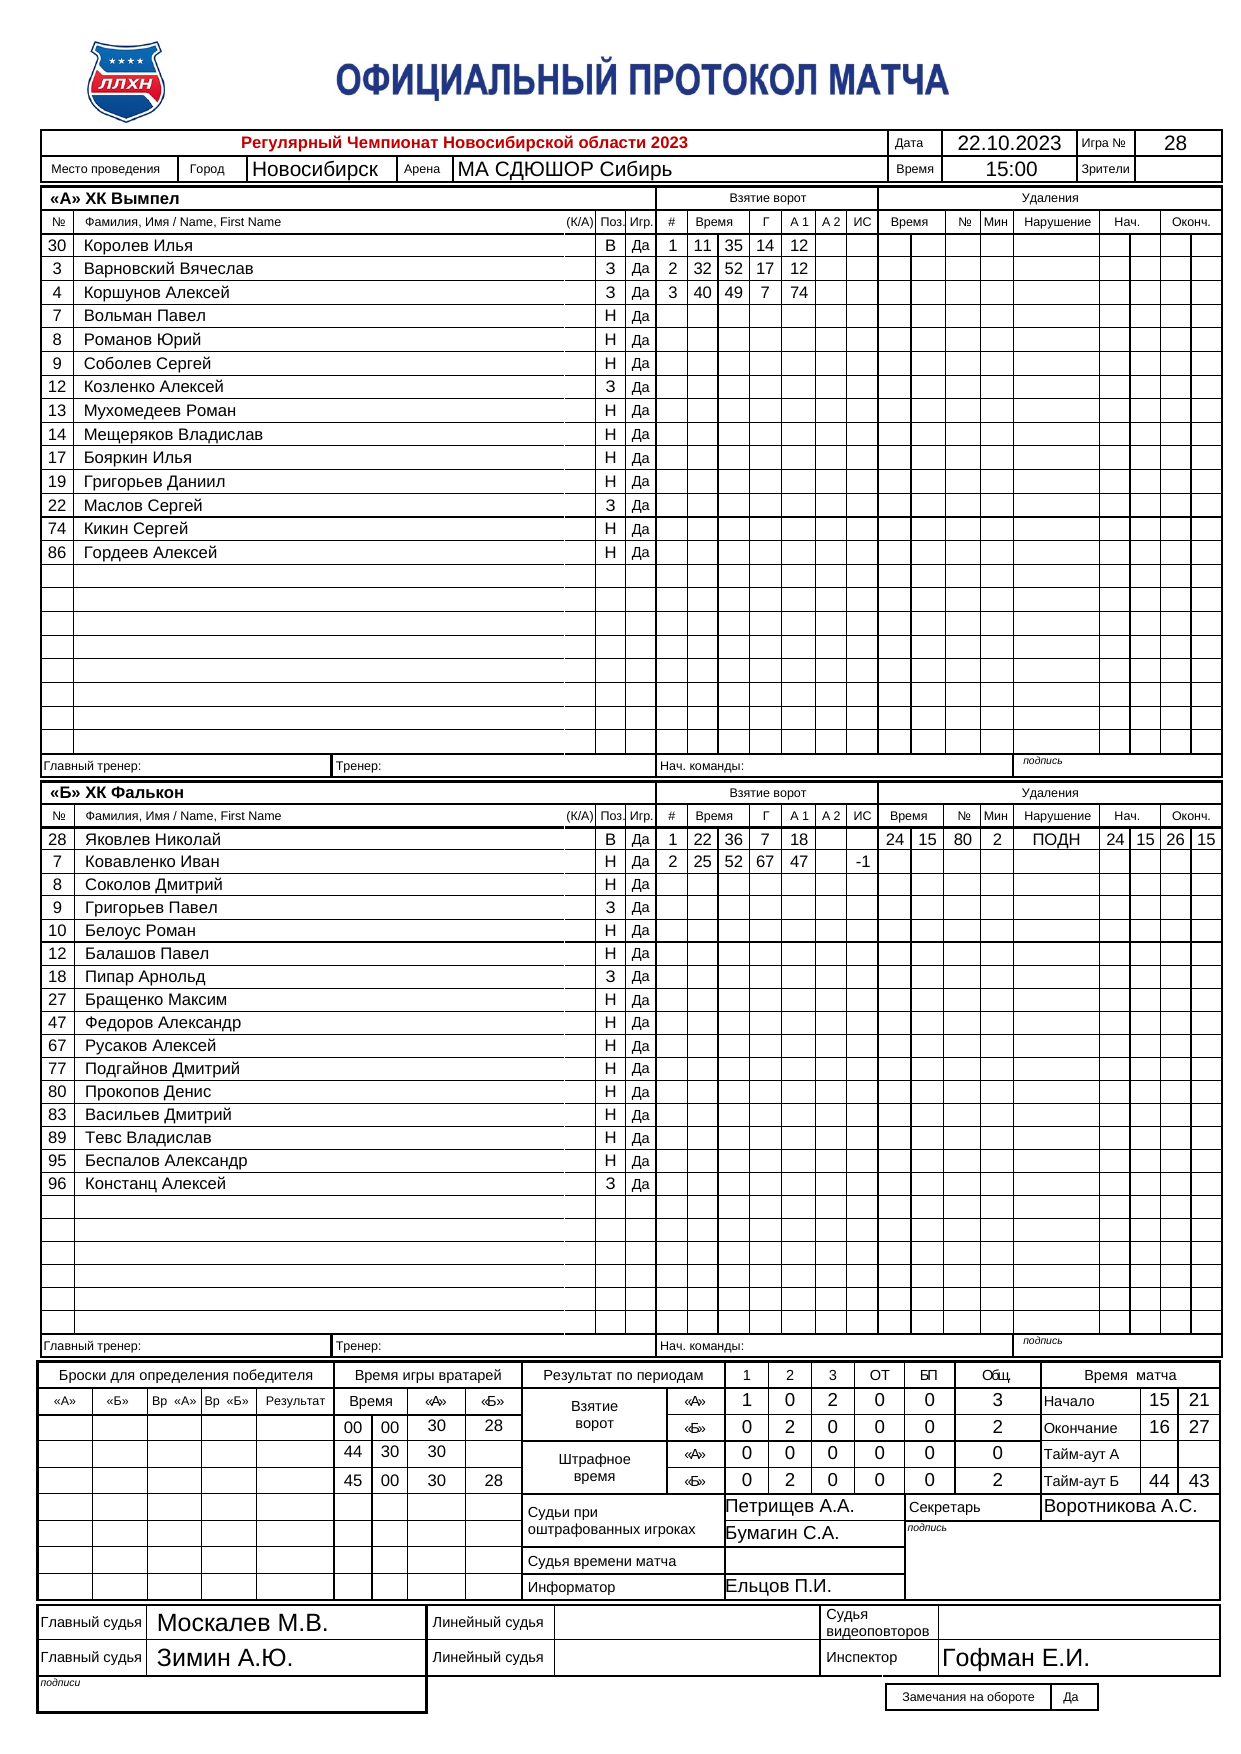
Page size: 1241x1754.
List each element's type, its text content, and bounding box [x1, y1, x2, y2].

table_cell [912, 896, 943, 918]
table_header Удаления [879, 188, 1221, 209]
table_cell [657, 541, 687, 564]
table_cell 7 [42, 305, 73, 327]
table_cell [946, 376, 980, 398]
table_cell [816, 235, 846, 256]
table_cell 0 [905, 1389, 954, 1413]
table_cell [946, 612, 980, 634]
table_cell [1141, 1441, 1177, 1467]
table_cell 36 [719, 829, 749, 849]
table_cell Да [626, 446, 655, 469]
table_cell [981, 1173, 1013, 1195]
table_header Игра № [1078, 131, 1134, 155]
table_cell 80 [42, 1081, 74, 1103]
table_cell [657, 376, 687, 398]
table_cell [688, 707, 717, 729]
table_cell [1131, 896, 1160, 918]
table_cell [1192, 1104, 1221, 1126]
table_cell [981, 328, 1013, 351]
table_cell [1014, 730, 1099, 753]
table_cell [879, 352, 910, 374]
table_cell 0 [812, 1415, 854, 1440]
table_cell [688, 1219, 717, 1241]
table_cell [782, 1035, 815, 1057]
table_cell [946, 328, 980, 351]
table_cell [782, 352, 815, 374]
table_cell [750, 376, 781, 398]
table_cell 83 [42, 1104, 74, 1126]
table_cell [816, 707, 846, 729]
table_cell Да [626, 235, 655, 256]
table_cell [688, 470, 717, 493]
table_cell [565, 1104, 595, 1126]
table_cell [912, 376, 945, 398]
table_cell Соболев Сергей [74, 352, 564, 374]
table_cell [944, 1311, 980, 1333]
table_cell [944, 850, 980, 872]
table_cell [750, 1035, 781, 1057]
table_cell [657, 659, 687, 682]
table_cell [1192, 588, 1221, 611]
table_cell [912, 874, 943, 895]
table_cell [912, 470, 945, 493]
table_cell [1100, 1219, 1129, 1241]
table_cell [750, 1081, 781, 1103]
table_cell [657, 1058, 687, 1079]
table_cell Главный судья [39, 1606, 146, 1639]
table_cell 12 [782, 235, 815, 256]
table_cell Тренер: [333, 755, 655, 776]
table_cell [719, 1104, 749, 1126]
table_cell «А» [668, 1442, 724, 1467]
table_header 1 [726, 1363, 768, 1387]
table_cell [912, 257, 945, 280]
table_cell [750, 1104, 781, 1126]
table_cell 10 [42, 920, 74, 941]
table_cell 0 [812, 1468, 854, 1493]
table_cell [688, 305, 717, 327]
table_cell 7 [42, 850, 74, 872]
table_cell [1014, 518, 1099, 540]
table_cell [1192, 1127, 1221, 1149]
table_cell [1131, 1104, 1160, 1126]
table_cell [847, 683, 877, 706]
table_cell [1161, 659, 1190, 682]
table_cell [847, 612, 877, 634]
table_cell [688, 659, 717, 682]
table_cell [782, 446, 815, 469]
table_cell [1131, 730, 1160, 753]
table_cell [816, 588, 846, 611]
table_cell Н [596, 352, 625, 374]
table_cell Н [596, 1035, 625, 1057]
table_cell [782, 494, 815, 516]
table_cell [657, 989, 687, 1011]
table_cell Мухомедеев Роман [74, 399, 564, 422]
table_cell [879, 518, 910, 540]
table_cell [719, 446, 749, 469]
table_cell [847, 1012, 877, 1033]
table_cell [782, 989, 815, 1011]
table_cell 30 [408, 1468, 465, 1493]
table_cell [148, 1494, 201, 1520]
table_cell [750, 1150, 781, 1172]
table_cell [847, 707, 877, 729]
table_cell № [946, 211, 980, 233]
table_cell [1161, 399, 1190, 422]
table_cell [1161, 1127, 1190, 1149]
table_cell [879, 257, 910, 280]
table_cell ИС [847, 805, 877, 826]
table_cell 0 [905, 1442, 954, 1467]
table_cell [719, 1311, 749, 1333]
table_cell [202, 1521, 256, 1546]
table_cell [981, 612, 1013, 634]
table_cell [782, 305, 815, 327]
table_cell [1014, 376, 1099, 398]
table_cell [816, 1196, 846, 1218]
table_cell [944, 943, 980, 964]
table_cell [1192, 541, 1221, 564]
table_cell Балашов Павел [75, 943, 564, 964]
table_cell [946, 494, 980, 516]
table_cell Москалев М.В. [147, 1606, 425, 1639]
table_cell [1131, 470, 1160, 493]
table_cell [944, 1104, 980, 1126]
table_cell [1131, 1012, 1160, 1033]
table_cell [847, 1219, 877, 1241]
table_cell [1161, 1104, 1190, 1126]
table_cell 52 [719, 257, 749, 280]
table_cell [1014, 896, 1099, 918]
table_cell [750, 896, 781, 918]
table_cell [1161, 636, 1190, 658]
table_cell [565, 1035, 595, 1057]
table_cell # [657, 211, 687, 233]
table_cell [657, 1242, 687, 1264]
table_cell [1014, 565, 1099, 587]
table_cell [657, 1127, 687, 1149]
table_cell [879, 305, 910, 327]
table_cell [879, 850, 910, 872]
table_cell [912, 1242, 943, 1264]
table_cell [373, 1521, 407, 1546]
table_cell [847, 1311, 877, 1333]
table_cell [816, 1288, 846, 1310]
table_cell Нач. [1100, 211, 1160, 233]
table_cell Да [626, 494, 655, 516]
table_cell 17 [750, 257, 781, 280]
table_cell Русаков Алексей [75, 1035, 564, 1057]
table_cell [688, 1242, 717, 1264]
table_cell [466, 1494, 521, 1520]
table_cell [782, 874, 815, 895]
table_cell [1192, 1035, 1221, 1057]
table_cell [847, 989, 877, 1011]
table_cell [946, 352, 980, 374]
table_cell [1100, 1058, 1129, 1079]
table_cell [1100, 1265, 1129, 1287]
table_cell [408, 1494, 465, 1520]
table_cell Г [750, 805, 781, 826]
table_cell [750, 541, 781, 564]
table_cell [782, 1173, 815, 1195]
table_cell [1014, 588, 1099, 611]
table_cell 2 [769, 1415, 811, 1440]
table_cell [981, 494, 1013, 516]
table_cell [719, 518, 749, 540]
table_cell [93, 1574, 147, 1599]
table_cell [1161, 494, 1190, 516]
table_cell [1131, 1288, 1160, 1310]
table_cell [1161, 943, 1190, 964]
table_cell [148, 1547, 201, 1573]
table_cell [847, 541, 877, 564]
table_cell Да [626, 328, 655, 351]
table_cell [782, 1150, 815, 1172]
table_cell [1014, 257, 1099, 280]
table_cell [816, 257, 846, 280]
table_cell [565, 896, 595, 918]
table_cell [981, 541, 1013, 564]
table_cell [428, 1677, 882, 1711]
table_cell [719, 612, 749, 634]
table_cell [1131, 989, 1160, 1011]
table_cell [981, 518, 1013, 540]
table_cell [1100, 235, 1129, 256]
table_cell [1161, 1242, 1190, 1264]
table_cell [719, 1219, 749, 1241]
table_cell [1014, 281, 1099, 303]
table_cell [657, 1081, 687, 1103]
table_cell Н [596, 1104, 625, 1126]
table_cell [1131, 1035, 1160, 1057]
table_cell [1161, 305, 1190, 327]
table_cell [1100, 1288, 1129, 1310]
table_cell [981, 1035, 1013, 1057]
table_cell Да [626, 257, 655, 280]
table_cell 45 [335, 1468, 371, 1493]
table_cell [981, 1265, 1013, 1287]
table_cell [879, 328, 910, 351]
table_cell [879, 683, 910, 706]
table_cell Да [626, 541, 655, 564]
table_cell [1100, 588, 1129, 611]
table_cell [912, 588, 945, 611]
table_cell [42, 1265, 74, 1287]
table_cell Начало [1042, 1389, 1140, 1413]
table_cell 17 [42, 446, 73, 469]
table_cell [816, 541, 846, 564]
table_cell [1131, 446, 1160, 469]
table_cell [1014, 1035, 1099, 1057]
table_header Замечания на обороте [887, 1685, 1050, 1709]
table_cell Да [626, 281, 655, 303]
table_cell 0 [726, 1442, 768, 1467]
table_header 3 [812, 1363, 854, 1387]
table_cell [847, 966, 877, 987]
table_cell Григорьев Павел [75, 896, 564, 918]
table_cell З [596, 376, 625, 398]
table_cell Н [596, 305, 625, 327]
table_cell Бращенко Максим [75, 989, 564, 1011]
table_cell [657, 1035, 687, 1057]
table_cell [688, 896, 717, 918]
table_cell [657, 328, 687, 351]
table_cell [847, 896, 877, 918]
table_cell [912, 305, 945, 327]
table_cell [1100, 305, 1129, 327]
table_cell [981, 896, 1013, 918]
table_cell [944, 1196, 980, 1218]
table_cell 3 [657, 281, 687, 303]
table_cell [750, 423, 781, 445]
table_cell [1100, 328, 1129, 351]
table_cell [688, 1127, 717, 1149]
table_cell 2 [956, 1415, 1040, 1440]
table_cell 32 [688, 257, 717, 280]
table_cell [1131, 943, 1160, 964]
table_cell [466, 1441, 521, 1467]
table_cell «А» [668, 1389, 724, 1413]
table_cell [816, 874, 846, 895]
table_cell [782, 1288, 815, 1310]
table_cell [847, 659, 877, 682]
table_cell 77 [42, 1058, 74, 1079]
table_cell [782, 920, 815, 941]
table_cell [74, 588, 564, 611]
table_cell [1192, 1012, 1221, 1033]
table_cell [719, 1012, 749, 1033]
table_cell [750, 1127, 781, 1149]
table_cell [912, 1265, 943, 1287]
table_cell [565, 328, 595, 351]
table_cell [981, 943, 1013, 964]
table_cell 0 [855, 1442, 904, 1467]
table_cell [688, 376, 717, 398]
table_cell Да [626, 1035, 655, 1057]
table_cell [688, 1081, 717, 1103]
table_cell [1100, 257, 1129, 280]
table_cell [688, 352, 717, 374]
table_cell [1100, 494, 1129, 516]
table_cell [565, 470, 595, 493]
table_cell [565, 1127, 595, 1149]
table_cell Мин [981, 211, 1013, 233]
table_cell [1131, 588, 1160, 611]
table_cell 7 [750, 281, 781, 303]
table_cell [944, 966, 980, 987]
table_cell [719, 636, 749, 658]
table_cell [879, 399, 910, 422]
table_cell [688, 518, 717, 540]
table_cell [750, 446, 781, 469]
table_cell Прокопов Денис [75, 1081, 564, 1103]
table_cell [1131, 352, 1160, 374]
table_cell [1131, 565, 1160, 587]
table_cell [1014, 1288, 1099, 1310]
table_cell 18 [782, 829, 815, 849]
table_cell [565, 874, 595, 895]
table_cell 15 [1192, 829, 1221, 849]
table_cell [719, 989, 749, 1011]
table_cell № [42, 211, 73, 233]
table_cell [1014, 850, 1099, 872]
table_cell [912, 1311, 943, 1333]
table_cell Коршунов Алексей [74, 281, 564, 303]
table_cell [981, 399, 1013, 422]
table_cell [1014, 305, 1099, 327]
table_cell [39, 1441, 92, 1467]
table_cell [1131, 518, 1160, 540]
table_cell ИС [847, 211, 877, 233]
table_header Время матча [1042, 1363, 1219, 1387]
table_cell [657, 874, 687, 895]
table_cell [816, 1035, 846, 1057]
table_cell [719, 920, 749, 941]
table_cell [93, 1521, 147, 1546]
table_cell [912, 1058, 943, 1079]
table_cell [42, 659, 73, 682]
table_cell Да [626, 874, 655, 895]
table_cell 28 [466, 1416, 521, 1440]
table_cell [726, 1548, 904, 1573]
table_cell [782, 1104, 815, 1126]
table_cell [373, 1494, 407, 1520]
table_cell [1100, 943, 1129, 964]
table_cell [847, 943, 877, 964]
table_cell [1014, 352, 1099, 374]
table_cell [719, 376, 749, 398]
table_cell [782, 1058, 815, 1079]
table_cell [981, 636, 1013, 658]
table_cell [1100, 399, 1129, 422]
table_cell [1014, 683, 1099, 706]
table_cell 74 [782, 281, 815, 303]
table_cell [657, 920, 687, 941]
table_cell [847, 423, 877, 445]
table_cell [335, 1521, 371, 1546]
table_cell [946, 257, 980, 280]
table_cell 18 [42, 966, 74, 987]
table_cell 30 [373, 1441, 407, 1467]
table_cell подпись [1014, 755, 1221, 776]
table_cell Беспалов Александр [75, 1150, 564, 1172]
table_cell В [596, 235, 625, 256]
table_cell [657, 470, 687, 493]
table_cell З [596, 257, 625, 280]
table_cell [1192, 707, 1221, 729]
table_cell [1161, 966, 1190, 987]
table_cell З [596, 966, 625, 987]
table_cell [879, 989, 910, 1011]
table_cell [719, 1058, 749, 1079]
table_cell Результат [257, 1389, 333, 1413]
table_header Броски для определения победителя [39, 1363, 333, 1387]
table_cell [1161, 565, 1190, 587]
table_cell Подгайнов Дмитрий [75, 1058, 564, 1079]
table_cell [782, 1219, 815, 1241]
table_cell [1131, 281, 1160, 303]
table_cell [939, 1606, 1219, 1639]
table_cell [257, 1416, 333, 1440]
table_cell [782, 1242, 815, 1264]
table_cell [782, 1127, 815, 1149]
table_cell [981, 730, 1013, 753]
table_cell [42, 1242, 74, 1264]
table_cell 2 [956, 1468, 1040, 1493]
table_cell [719, 1196, 749, 1218]
table_cell [565, 707, 595, 729]
table_cell [688, 966, 717, 987]
table_cell [1131, 494, 1160, 516]
table_cell [42, 1311, 74, 1333]
table_cell [981, 1058, 1013, 1079]
table_cell [148, 1521, 201, 1546]
table_cell Н [596, 1150, 625, 1172]
table_cell [912, 494, 945, 516]
table_cell [847, 1081, 877, 1103]
table_cell [657, 494, 687, 516]
table_cell [879, 659, 910, 682]
table_cell [816, 1081, 846, 1103]
table_cell [879, 730, 910, 753]
table_cell З [596, 896, 625, 918]
table_cell [981, 1288, 1013, 1310]
table_cell Пипар Арнольд [75, 966, 564, 987]
table_cell [1192, 920, 1221, 941]
table_cell [1100, 730, 1129, 753]
table_cell [39, 1494, 92, 1520]
table_cell [565, 850, 595, 872]
table_cell [596, 1288, 625, 1310]
table_cell [626, 730, 655, 753]
table_cell 86 [42, 541, 73, 564]
table_cell [555, 1640, 819, 1675]
table_cell [847, 1104, 877, 1126]
table_header Да [1052, 1685, 1097, 1709]
table_cell [816, 850, 846, 872]
table_cell [981, 235, 1013, 256]
table_cell [750, 659, 781, 682]
table_cell [565, 518, 595, 540]
table_cell [782, 518, 815, 540]
table_cell [42, 636, 73, 658]
table_cell [1161, 1058, 1190, 1079]
table_cell [912, 612, 945, 634]
table_cell подписи [39, 1677, 425, 1711]
table_cell [626, 1311, 655, 1333]
table_cell 67 [42, 1035, 74, 1057]
table_cell [719, 1127, 749, 1149]
table_cell [688, 423, 717, 445]
table_cell 25 [688, 850, 717, 872]
table_cell [1161, 612, 1190, 634]
table_cell [981, 565, 1013, 587]
table_cell [1161, 850, 1190, 872]
table_cell [657, 446, 687, 469]
table_cell [981, 352, 1013, 374]
table_cell [408, 1547, 465, 1573]
table_cell подпись [906, 1522, 1219, 1599]
table_cell Да [626, 850, 655, 872]
table_cell [657, 612, 687, 634]
table_cell [39, 1416, 92, 1440]
table_cell Кикин Сергей [74, 518, 564, 540]
table_cell [944, 1219, 980, 1241]
table_cell [750, 612, 781, 634]
table_cell (К/А) [565, 805, 595, 826]
table_cell [944, 1058, 980, 1079]
table_cell [408, 1574, 465, 1599]
table_cell Н [596, 518, 625, 540]
table_cell [1131, 235, 1160, 256]
table_cell [816, 1150, 846, 1172]
table_cell [688, 1035, 717, 1057]
table_cell [912, 328, 945, 351]
table_cell [373, 1547, 407, 1573]
table_cell [912, 943, 943, 964]
table_cell [1100, 281, 1129, 303]
table_cell [782, 636, 815, 658]
table_cell [75, 1219, 564, 1241]
table_cell 30 [42, 235, 73, 256]
table_cell [750, 1311, 781, 1333]
table_cell [657, 943, 687, 964]
table_cell [847, 352, 877, 374]
table_cell [719, 659, 749, 682]
table_cell [565, 1196, 595, 1218]
table_cell [1161, 707, 1190, 729]
table_cell Нарушение [1014, 211, 1099, 233]
table_cell 4 [42, 281, 73, 303]
table_cell 67 [750, 850, 781, 872]
table_cell [1161, 281, 1190, 303]
table_cell [148, 1574, 201, 1599]
table_cell [74, 636, 564, 658]
table_cell [1161, 1150, 1190, 1172]
table_cell [1161, 1196, 1190, 1218]
table_cell [565, 1150, 595, 1172]
table_cell [1014, 1012, 1099, 1033]
table_cell [879, 376, 910, 398]
table_cell [946, 541, 980, 564]
table_cell [657, 730, 687, 753]
table_cell [1100, 1081, 1129, 1103]
table_cell Бояркин Илья [74, 446, 564, 469]
table_cell [944, 1265, 980, 1287]
table_cell [750, 707, 781, 729]
table_cell [782, 966, 815, 987]
table_cell [816, 683, 846, 706]
table_cell [981, 470, 1013, 493]
table_cell [565, 565, 595, 587]
table_cell [257, 1574, 333, 1599]
table_cell 26 [1161, 829, 1190, 849]
table_cell [750, 1242, 781, 1264]
table_cell [1014, 943, 1099, 964]
table_cell [657, 565, 687, 587]
table_cell [688, 541, 717, 564]
table_cell [782, 683, 815, 706]
table_cell [782, 541, 815, 564]
table_cell [1192, 989, 1221, 1011]
table_cell (К/А) [565, 211, 595, 233]
table_cell 24 [1100, 829, 1129, 849]
table_cell [688, 399, 717, 422]
table_cell [719, 588, 749, 611]
table_cell 1 [657, 235, 687, 256]
table_cell [1192, 235, 1221, 256]
table_cell 28 [42, 829, 74, 849]
table_cell [719, 541, 749, 564]
table_cell 1 [657, 829, 687, 849]
table_cell [565, 352, 595, 374]
table_cell Н [596, 1058, 625, 1079]
table_cell [1161, 1219, 1190, 1241]
table_cell [565, 399, 595, 422]
table_cell «А» [39, 1389, 92, 1413]
table_cell [981, 281, 1013, 303]
table_cell [1192, 683, 1221, 706]
table_cell Белоус Роман [75, 920, 564, 941]
table_cell [847, 730, 877, 753]
table_cell [657, 518, 687, 540]
table_cell [1014, 636, 1099, 658]
table_cell Петрищев А.А. [726, 1495, 904, 1520]
table_cell [847, 829, 877, 849]
table_cell [1100, 376, 1129, 398]
table_cell [816, 281, 846, 303]
table_cell 24 [879, 829, 910, 849]
table_cell [981, 1242, 1013, 1264]
table_cell [1131, 257, 1160, 280]
table_cell [1100, 850, 1129, 872]
table_cell [565, 1012, 595, 1033]
table_cell [1192, 328, 1221, 351]
table_cell [39, 1547, 92, 1573]
table_cell [944, 874, 980, 895]
table_cell [719, 1150, 749, 1172]
table_cell Тайм-аут А [1042, 1441, 1140, 1467]
table_cell В [596, 829, 625, 849]
table_cell [74, 683, 564, 706]
table_cell [1161, 1288, 1190, 1310]
table_cell [565, 636, 595, 658]
table_cell [1014, 989, 1099, 1011]
table_cell [1192, 376, 1221, 398]
table_cell Игр. [626, 805, 655, 826]
table_cell Да [626, 943, 655, 964]
table_cell [1192, 1265, 1221, 1287]
table_cell [816, 943, 846, 964]
table_cell [1100, 1173, 1129, 1195]
table_cell [946, 730, 980, 753]
table_cell 49 [719, 281, 749, 303]
table_cell [1014, 1081, 1099, 1103]
table_cell [782, 376, 815, 398]
table_cell [1192, 281, 1221, 303]
table_cell 0 [769, 1442, 811, 1467]
table_cell [946, 659, 980, 682]
table_cell [626, 659, 655, 682]
table_cell [1131, 636, 1160, 658]
table_cell 9 [42, 896, 74, 918]
table_cell [912, 1127, 943, 1149]
table_cell [946, 588, 980, 611]
table_cell [1192, 966, 1221, 987]
table_cell 0 [726, 1415, 768, 1440]
table_cell [879, 565, 910, 587]
table_cell Время [889, 157, 941, 181]
table_cell [257, 1441, 333, 1467]
table_cell [750, 1173, 781, 1195]
table_cell [782, 943, 815, 964]
table_cell [782, 470, 815, 493]
table_cell [1161, 730, 1190, 753]
table_cell [1192, 1288, 1221, 1310]
table_cell [944, 896, 980, 918]
table_cell 30 [408, 1416, 465, 1440]
table_cell [981, 683, 1013, 706]
table_cell [750, 874, 781, 895]
table_cell [1131, 659, 1160, 682]
table_cell [408, 1521, 465, 1546]
table_cell [946, 399, 980, 422]
table_cell [596, 1196, 625, 1218]
table_cell [879, 494, 910, 516]
table_header ОТ [855, 1363, 904, 1387]
table_cell Да [626, 920, 655, 941]
table_cell [912, 850, 943, 872]
table_cell [1100, 1311, 1129, 1333]
table_cell [719, 423, 749, 445]
table_cell [1192, 1219, 1221, 1241]
table_cell [596, 1311, 625, 1333]
table_cell 2 [812, 1389, 854, 1413]
table_cell 0 [956, 1442, 1040, 1467]
table_cell [335, 1494, 371, 1520]
table_cell Григорьев Даниил [74, 470, 564, 493]
table_cell [565, 423, 595, 445]
table_cell [42, 565, 73, 587]
table_cell [912, 730, 945, 753]
table_cell [1131, 683, 1160, 706]
table_cell [93, 1547, 147, 1573]
table_cell [1161, 1311, 1190, 1333]
table_cell Судья видеоповторов [821, 1606, 938, 1639]
table_cell [1100, 989, 1129, 1011]
table_cell Да [626, 1012, 655, 1033]
table_cell Ковавленко Иван [75, 850, 564, 872]
table_cell Зрители [1078, 157, 1134, 181]
table_cell [1014, 470, 1099, 493]
table_cell [847, 305, 877, 327]
table_cell [335, 1547, 371, 1573]
table_cell Линейный судья [428, 1640, 554, 1675]
table_cell [1161, 257, 1190, 280]
table_cell [148, 1441, 201, 1467]
table_cell Главный судья [39, 1640, 146, 1675]
table_cell [1161, 446, 1190, 469]
table_cell [93, 1494, 147, 1520]
table_cell [1014, 1311, 1099, 1333]
table_cell [879, 1242, 910, 1264]
table_cell [596, 1242, 625, 1264]
table_cell [782, 565, 815, 587]
table_cell [74, 707, 564, 729]
table_cell [565, 376, 595, 398]
table_cell [257, 1547, 333, 1573]
table_cell [1131, 305, 1160, 327]
table_cell [750, 683, 781, 706]
table_cell [912, 1012, 943, 1033]
table_cell [1100, 683, 1129, 706]
table_cell [782, 328, 815, 351]
table_cell Н [596, 850, 625, 872]
table_cell [466, 1521, 521, 1546]
table_cell [1161, 423, 1190, 445]
table_cell 74 [42, 518, 73, 540]
table_cell Гордеев Алексей [74, 541, 564, 564]
table_cell [596, 565, 625, 587]
table_cell [912, 636, 945, 658]
table_cell [657, 305, 687, 327]
table_cell [1131, 1265, 1160, 1287]
table_cell [946, 423, 980, 445]
table_cell [944, 1012, 980, 1033]
table_cell [93, 1416, 147, 1440]
table_cell [1100, 1104, 1129, 1126]
table_cell Фамилия, Имя / Name, First Name [75, 805, 565, 826]
table_cell [750, 1058, 781, 1079]
table_cell [688, 446, 717, 469]
table_cell [257, 1521, 333, 1546]
table_cell [657, 1265, 687, 1287]
table_cell [782, 1081, 815, 1103]
table_cell 15 [1141, 1389, 1177, 1413]
table_cell [782, 423, 815, 445]
table_cell [335, 1574, 371, 1599]
table_cell [1161, 896, 1190, 918]
table_cell [816, 423, 846, 445]
table_cell [750, 352, 781, 374]
table_cell 44 [1141, 1468, 1177, 1493]
table_cell 22 [42, 494, 73, 516]
table_cell [42, 588, 73, 611]
table_cell [1192, 470, 1221, 493]
table_cell Н [596, 1127, 625, 1149]
table_cell 47 [42, 1012, 74, 1033]
table_cell [1014, 1173, 1099, 1195]
table_cell [981, 1311, 1013, 1333]
table_cell А 2 [816, 211, 846, 233]
table_cell [1131, 376, 1160, 398]
table_cell Главный тренер: [42, 755, 330, 776]
table_cell [816, 1265, 846, 1287]
table_cell [688, 494, 717, 516]
table_cell [626, 588, 655, 611]
table_cell Штрафное время [523, 1442, 666, 1493]
table_cell [1014, 1219, 1099, 1241]
table_cell [879, 470, 910, 493]
table_cell Судья времени матча [523, 1548, 724, 1573]
table_cell [981, 966, 1013, 987]
table_cell 8 [42, 328, 73, 351]
table_cell [782, 1012, 815, 1033]
table_cell [565, 730, 595, 753]
table_cell [1161, 1012, 1190, 1033]
table_cell [1014, 1104, 1099, 1126]
table_cell [981, 1104, 1013, 1126]
table_cell [1161, 352, 1190, 374]
table_cell [944, 1035, 980, 1057]
table_cell Да [626, 305, 655, 327]
table_cell 12 [782, 257, 815, 280]
table_cell [719, 707, 749, 729]
table_cell [626, 1265, 655, 1287]
table_cell [847, 1035, 877, 1057]
table_cell [1161, 328, 1190, 351]
table_cell [688, 920, 717, 941]
table_cell Н [596, 920, 625, 941]
table_cell № [42, 805, 74, 826]
table_cell [1100, 565, 1129, 587]
table_cell [74, 612, 564, 634]
table_cell [626, 707, 655, 729]
table_cell [1131, 707, 1160, 729]
table_cell Взятие ворот [523, 1389, 666, 1440]
table_cell [565, 446, 595, 469]
table_cell 13 [42, 399, 73, 422]
table_cell [847, 1265, 877, 1287]
table_cell [1100, 1035, 1129, 1057]
table_cell # [657, 805, 687, 826]
table_cell [981, 305, 1013, 327]
table_cell [688, 943, 717, 964]
table_cell [879, 281, 910, 303]
table_cell [1014, 541, 1099, 564]
table_cell [912, 399, 945, 422]
table_cell Федоров Александр [75, 1012, 564, 1033]
table_cell [1100, 636, 1129, 658]
table_cell 28 [466, 1468, 521, 1493]
table_cell [93, 1468, 147, 1493]
table_cell 0 [726, 1468, 768, 1493]
table_cell [847, 257, 877, 280]
table_cell [782, 707, 815, 729]
table_cell [912, 565, 945, 587]
table_header Результат по периодам [523, 1363, 724, 1387]
table_cell [879, 588, 910, 611]
table_cell [816, 518, 846, 540]
table_header Дата [889, 131, 941, 155]
table_cell [719, 1173, 749, 1195]
table_cell [816, 636, 846, 658]
table_cell [74, 659, 564, 682]
table_cell [688, 989, 717, 1011]
table_cell [816, 1242, 846, 1264]
table_header 28 [1136, 131, 1221, 155]
table_cell [1131, 1127, 1160, 1149]
table_cell [75, 1265, 564, 1287]
table_cell [373, 1574, 407, 1599]
table_cell [1192, 518, 1221, 540]
table_cell [847, 235, 877, 256]
table_cell [1192, 423, 1221, 445]
table_cell [1131, 399, 1160, 422]
table_header Взятие ворот [657, 783, 877, 803]
table_cell [981, 707, 1013, 729]
table_cell [688, 1173, 717, 1195]
table_cell [1100, 1127, 1129, 1149]
table_cell [1192, 612, 1221, 634]
table_cell [1192, 305, 1221, 327]
table_cell Констанц Алексей [75, 1173, 564, 1195]
table_cell [981, 1219, 1013, 1241]
table_cell [879, 966, 910, 987]
table_cell [1100, 446, 1129, 469]
table_cell 19 [42, 470, 73, 493]
table_cell 44 [335, 1441, 371, 1467]
table_cell [1192, 1173, 1221, 1195]
table_cell [202, 1468, 256, 1493]
table_cell Нарушение [1014, 805, 1099, 826]
table_cell [688, 1058, 717, 1079]
table_cell [912, 1196, 943, 1218]
table_cell [1100, 1012, 1129, 1033]
table_cell Вольман Павел [74, 305, 564, 327]
table_cell [719, 470, 749, 493]
table_cell 00 [373, 1468, 407, 1493]
table_cell [565, 989, 595, 1011]
table_cell Нач. команды: [657, 1335, 1012, 1356]
table_cell Г [750, 211, 781, 233]
table_cell [782, 1265, 815, 1287]
table_cell [42, 683, 73, 706]
table_cell [565, 1242, 595, 1264]
table_cell [879, 1196, 910, 1218]
table_cell [1161, 1265, 1190, 1287]
table_cell Н [596, 399, 625, 422]
table_cell [944, 1242, 980, 1264]
table_cell [879, 1265, 910, 1287]
table_cell [1192, 636, 1221, 658]
table_cell Гофман Е.И. [939, 1640, 1219, 1675]
table_cell [750, 399, 781, 422]
table_cell [816, 399, 846, 422]
table_cell [981, 920, 1013, 941]
table_cell [688, 328, 717, 351]
table_cell 2 [769, 1468, 811, 1493]
table_cell «Б» [93, 1389, 147, 1413]
table_cell [879, 1012, 910, 1033]
table_cell [1131, 966, 1160, 987]
table_cell [596, 636, 625, 658]
table_cell [879, 446, 910, 469]
table_cell Да [626, 352, 655, 374]
table_cell [981, 1150, 1013, 1172]
table_cell Романов Юрий [74, 328, 564, 351]
table_cell [719, 1288, 749, 1310]
table_cell [1192, 1242, 1221, 1264]
table_cell [912, 1104, 943, 1126]
table_cell [719, 1265, 749, 1287]
table_cell [1161, 541, 1190, 564]
table_cell [719, 896, 749, 918]
table_cell [1179, 1441, 1219, 1467]
table_cell [879, 1058, 910, 1079]
table_cell 11 [688, 235, 717, 256]
table_cell [847, 1196, 877, 1218]
table_cell [1100, 1242, 1129, 1264]
table_cell [657, 423, 687, 445]
table_cell [946, 683, 980, 706]
table_cell [879, 1081, 910, 1103]
table_cell [847, 376, 877, 398]
table_cell Н [596, 446, 625, 469]
table_cell [981, 1081, 1013, 1103]
table_cell [1131, 612, 1160, 634]
table_cell [879, 636, 910, 658]
table_cell З [596, 1173, 625, 1195]
table_cell Время [688, 805, 749, 826]
table_cell [1100, 470, 1129, 493]
table_cell Тренер: [333, 1335, 655, 1356]
table_header Время игры вратарей [335, 1363, 521, 1387]
table_cell [944, 1173, 980, 1195]
table_cell [981, 446, 1013, 469]
table_cell [202, 1494, 256, 1520]
table_cell [1100, 1196, 1129, 1218]
table_cell [816, 612, 846, 634]
table_cell [688, 730, 717, 753]
table_cell Яковлев Николай [75, 829, 564, 849]
table_cell [75, 1242, 564, 1264]
table_cell Судьи при оштрафованных игроках [523, 1495, 724, 1546]
table_cell [879, 1035, 910, 1057]
table_cell [565, 920, 595, 941]
table_cell 16 [1141, 1415, 1177, 1440]
table_cell [750, 1196, 781, 1218]
table_cell Вр «Б» [202, 1389, 256, 1413]
table_cell [719, 494, 749, 516]
table_cell [1100, 707, 1129, 729]
table_cell А 1 [782, 805, 815, 826]
table_cell [750, 518, 781, 540]
table_cell [912, 1173, 943, 1195]
table_cell [657, 1104, 687, 1126]
table_cell Н [596, 989, 625, 1011]
table_cell 2 [657, 850, 687, 872]
table_cell [93, 1441, 147, 1467]
table_cell [39, 1574, 92, 1599]
table_cell Да [626, 518, 655, 540]
table_cell [1131, 850, 1160, 872]
table_cell [42, 612, 73, 634]
table_cell [879, 541, 910, 564]
table_cell [1131, 920, 1160, 941]
table_cell 8 [42, 874, 74, 895]
table_cell Поз. [596, 805, 625, 826]
table_cell [565, 683, 595, 706]
table_cell 52 [719, 850, 749, 872]
table_cell Да [626, 423, 655, 445]
table_cell [688, 683, 717, 706]
table_cell 00 [335, 1416, 371, 1440]
table_cell [912, 1150, 943, 1172]
table_cell [688, 588, 717, 611]
table_cell Да [626, 1173, 655, 1195]
table_cell [42, 1288, 74, 1310]
table_cell Варновский Вячеслав [74, 257, 564, 280]
table_cell [148, 1468, 201, 1493]
table_cell [847, 1127, 877, 1149]
table_cell [816, 1127, 846, 1149]
table_cell [981, 588, 1013, 611]
table_cell [883, 1677, 1220, 1681]
table_cell Да [626, 1081, 655, 1103]
table_cell Маслов Сергей [74, 494, 564, 516]
table_cell 0 [769, 1389, 811, 1413]
table_cell [912, 541, 945, 564]
table_cell 40 [688, 281, 717, 303]
table_cell «Б » [466, 1389, 521, 1413]
table_cell [657, 1173, 687, 1195]
table_cell Время [879, 211, 945, 233]
table_cell Да [626, 1127, 655, 1149]
table_cell [782, 896, 815, 918]
table_cell [946, 518, 980, 540]
table_cell Секретарь [906, 1495, 1040, 1520]
table_cell [1014, 494, 1099, 516]
table_cell А 2 [816, 805, 846, 826]
table_cell [1192, 446, 1221, 469]
table_cell Да [626, 376, 655, 398]
table_cell [42, 730, 73, 753]
table_cell Информатор [523, 1575, 724, 1599]
table_cell 27 [42, 989, 74, 1011]
table_cell Место проведения [42, 157, 177, 181]
table_cell [565, 1288, 595, 1310]
table_cell [1161, 1035, 1190, 1057]
table_cell Да [626, 966, 655, 987]
table_cell [816, 470, 846, 493]
table_cell Игр. [626, 211, 655, 233]
table_cell [202, 1441, 256, 1467]
table_cell Город [179, 157, 246, 181]
table_cell [1161, 470, 1190, 493]
table_cell Мещеряков Владислав [74, 423, 564, 445]
table_cell [879, 943, 910, 964]
table_cell [596, 588, 625, 611]
table_cell [912, 683, 945, 706]
table_cell [879, 707, 910, 729]
table_cell [944, 1288, 980, 1310]
table_cell [879, 235, 910, 256]
table_cell [1100, 966, 1129, 987]
table_cell [750, 328, 781, 351]
table_cell [847, 494, 877, 516]
table_cell Зимин А.Ю. [147, 1640, 425, 1675]
table_cell [847, 518, 877, 540]
table_cell [1014, 612, 1099, 634]
table_cell [565, 966, 595, 987]
table_cell Нач. [1100, 805, 1160, 826]
table_cell [719, 399, 749, 422]
table_cell [847, 399, 877, 422]
table_cell 14 [42, 423, 73, 445]
table_cell [565, 1219, 595, 1241]
table_cell [750, 636, 781, 658]
table_cell Да [626, 470, 655, 493]
table_cell [1192, 1196, 1221, 1218]
table_cell [816, 328, 846, 351]
table_cell [912, 235, 945, 256]
table_cell [981, 376, 1013, 398]
table_cell [202, 1574, 256, 1599]
table_cell Тевс Владислав [75, 1127, 564, 1149]
table_cell [912, 966, 943, 987]
table_cell [816, 376, 846, 398]
table_cell [847, 565, 877, 587]
table_cell Н [596, 874, 625, 895]
table_header Удаления [879, 783, 1221, 803]
table_cell [657, 636, 687, 658]
table_cell Н [596, 1081, 625, 1103]
table_cell Да [626, 1104, 655, 1126]
table_cell Козленко Алексей [74, 376, 564, 398]
table_cell [782, 1311, 815, 1333]
table_cell [42, 1219, 74, 1241]
table_cell [782, 399, 815, 422]
table_cell [879, 612, 910, 634]
table_cell [816, 1311, 846, 1333]
table_cell 47 [782, 850, 815, 872]
table_cell [879, 423, 910, 445]
table_cell [750, 1012, 781, 1033]
table_cell [816, 1173, 846, 1195]
table_cell [657, 1196, 687, 1218]
table_cell 1 [726, 1389, 768, 1413]
table_cell [688, 636, 717, 658]
table_cell [688, 612, 717, 634]
table_cell [39, 1468, 92, 1493]
table_cell Да [626, 896, 655, 918]
picture [5, 28, 1179, 129]
table_cell [1100, 352, 1129, 374]
table_cell [565, 1058, 595, 1079]
table_cell [1192, 1311, 1221, 1333]
table_cell [879, 896, 910, 918]
table_cell [782, 612, 815, 634]
table_cell [1161, 235, 1190, 256]
table_cell [981, 423, 1013, 445]
table_cell 12 [42, 943, 74, 964]
table_cell [816, 565, 846, 587]
table_cell [657, 707, 687, 729]
table_cell Время [688, 211, 749, 233]
table_cell [750, 1219, 781, 1241]
table_cell [626, 1196, 655, 1218]
table_cell Королев Илья [74, 235, 564, 256]
table_cell [688, 874, 717, 895]
table_cell [816, 352, 846, 374]
table_cell [626, 636, 655, 658]
table_cell [1192, 352, 1221, 374]
table_cell [719, 328, 749, 351]
table_cell [944, 920, 980, 941]
table_cell [1100, 612, 1129, 634]
table_cell [565, 659, 595, 682]
table_cell [1131, 1081, 1160, 1103]
table_cell [912, 446, 945, 469]
table_cell 0 [812, 1442, 854, 1467]
table_cell [879, 920, 910, 941]
table_cell [1136, 157, 1221, 181]
table_cell [1192, 730, 1221, 753]
table_cell [1131, 1219, 1160, 1241]
table_cell 3 [956, 1389, 1040, 1413]
table_cell [981, 659, 1013, 682]
table_cell Нач. команды: [657, 755, 1012, 776]
table_header Общ. [956, 1363, 1040, 1387]
table_cell [946, 235, 980, 256]
table_cell [912, 1081, 943, 1103]
table_cell [1161, 1081, 1190, 1103]
table_cell Арена [398, 157, 452, 181]
table_cell [719, 943, 749, 964]
table_cell [657, 588, 687, 611]
table_cell 0 [855, 1415, 904, 1440]
table_cell [1100, 1150, 1129, 1172]
table_cell [981, 1196, 1013, 1218]
table_cell [719, 966, 749, 987]
table_cell Да [626, 1058, 655, 1079]
table_cell [1131, 328, 1160, 351]
table_cell [1161, 920, 1190, 941]
table_cell [944, 1081, 980, 1103]
table_cell [688, 1150, 717, 1172]
table_cell [782, 588, 815, 611]
table_cell подпись [1014, 1335, 1221, 1356]
table_cell [847, 1150, 877, 1172]
table_cell 2 [657, 257, 687, 280]
table_cell [1161, 376, 1190, 398]
table_cell Воротникова А.С. [1042, 1495, 1219, 1520]
table_cell [596, 1265, 625, 1287]
table_cell [1100, 423, 1129, 445]
table_cell [847, 1242, 877, 1264]
table_cell [1161, 1173, 1190, 1195]
table_cell -1 [847, 850, 877, 872]
table_cell [257, 1494, 333, 1520]
table_cell [750, 989, 781, 1011]
table_cell [1100, 541, 1129, 564]
table_cell «А» [408, 1389, 465, 1413]
table_cell [1014, 1150, 1099, 1172]
table_cell [1014, 235, 1099, 256]
table_cell [657, 1288, 687, 1310]
table_cell [1100, 518, 1129, 540]
table_cell Время [335, 1389, 407, 1413]
table_cell [1131, 1173, 1160, 1195]
table_cell [626, 1242, 655, 1264]
table_cell [879, 1104, 910, 1126]
table_cell [719, 1242, 749, 1264]
table_cell [946, 636, 980, 658]
table_cell № [944, 805, 980, 826]
table_cell [816, 446, 846, 469]
table_cell [912, 1288, 943, 1310]
table_cell [1131, 1196, 1160, 1218]
table_cell [944, 1127, 980, 1149]
table_cell [1192, 896, 1221, 918]
table_cell [1014, 707, 1099, 729]
table_cell Н [596, 470, 625, 493]
table_cell [688, 565, 717, 587]
table_cell [1100, 920, 1129, 941]
table_cell [981, 989, 1013, 1011]
table_cell [596, 707, 625, 729]
table_cell 95 [42, 1150, 74, 1172]
table_cell Н [596, 541, 625, 564]
table_cell [657, 683, 687, 706]
table_cell [202, 1416, 256, 1440]
table_cell Окончание [1042, 1415, 1140, 1440]
table_cell [719, 1081, 749, 1103]
table_cell [879, 1127, 910, 1149]
table_cell З [596, 494, 625, 516]
table_cell [202, 1547, 256, 1573]
table_cell 30 [408, 1441, 465, 1467]
table_cell Фамилия, Имя / Name, First Name [74, 211, 565, 233]
table_cell 43 [1179, 1468, 1219, 1493]
table_cell 0 [855, 1468, 904, 1493]
table_cell [847, 588, 877, 611]
table_cell [816, 659, 846, 682]
table_cell [1192, 399, 1221, 422]
table_cell [750, 565, 781, 587]
table_cell [626, 565, 655, 587]
table_cell [688, 1265, 717, 1287]
table_cell МА СДЮШОР Сибирь [454, 157, 887, 181]
table_cell [816, 966, 846, 987]
table_cell [912, 423, 945, 445]
table_cell Новосибирск [248, 157, 396, 181]
table_cell 9 [42, 352, 73, 374]
table_cell [946, 470, 980, 493]
table_cell [657, 1150, 687, 1172]
table_cell [879, 1150, 910, 1172]
table_cell [657, 1311, 687, 1333]
table_cell [912, 352, 945, 374]
table_cell [750, 920, 781, 941]
table_cell Главный тренер: [42, 1335, 330, 1356]
table_cell [1014, 1127, 1099, 1149]
table_cell [1161, 588, 1190, 611]
table_cell [1014, 399, 1099, 422]
table_cell [847, 874, 877, 895]
table_cell 15 [1131, 829, 1160, 849]
table_cell [75, 1196, 564, 1218]
table_cell Соколов Дмитрий [75, 874, 564, 895]
table_cell Да [626, 989, 655, 1011]
table_cell [1014, 328, 1099, 351]
table_cell [1014, 423, 1099, 445]
table_cell 12 [42, 376, 73, 398]
table_cell [657, 1219, 687, 1241]
table_cell [466, 1574, 521, 1599]
table_cell [42, 1196, 74, 1218]
table_cell [816, 1104, 846, 1126]
table_cell [750, 588, 781, 611]
table_cell 0 [905, 1415, 954, 1440]
table_cell Мин [981, 805, 1013, 826]
table_cell [912, 1219, 943, 1241]
table_cell [596, 659, 625, 682]
table_cell [816, 1058, 846, 1079]
table_cell [257, 1468, 333, 1493]
table_cell [847, 281, 877, 303]
table_header Взятие ворот [657, 188, 877, 209]
table_cell [1192, 874, 1221, 895]
table_cell [847, 1288, 877, 1310]
table_cell [879, 874, 910, 895]
table_cell [565, 494, 595, 516]
table_cell [1014, 659, 1099, 682]
table_cell [1131, 1058, 1160, 1079]
table_cell [39, 1521, 92, 1546]
table_cell [1161, 518, 1190, 540]
table_cell [1131, 541, 1160, 564]
table_cell [1014, 1265, 1099, 1287]
table_cell [912, 1035, 943, 1057]
table_cell Ельцов П.И. [726, 1575, 904, 1599]
table_cell [565, 1173, 595, 1195]
table_cell [74, 730, 564, 753]
table_cell Да [626, 1150, 655, 1172]
table_cell Инспектор [821, 1640, 938, 1675]
table_cell [688, 1104, 717, 1126]
table_cell [1014, 874, 1099, 895]
table_cell [944, 989, 980, 1011]
table_cell [565, 1081, 595, 1103]
table_cell [596, 612, 625, 634]
table_cell [1014, 446, 1099, 469]
table_cell [1161, 683, 1190, 706]
table_cell 0 [905, 1468, 954, 1493]
table_cell [555, 1606, 819, 1639]
table_cell [879, 1311, 910, 1333]
table_cell [946, 281, 980, 303]
table_header «Б» ХК Фалькон [42, 783, 655, 803]
table_cell [657, 1012, 687, 1033]
table_cell [565, 281, 595, 303]
table_cell [1131, 874, 1160, 895]
table_cell ПОДН [1014, 829, 1099, 849]
table_cell [847, 920, 877, 941]
table_header «А» ХК Вымпел [42, 188, 655, 209]
table_cell [750, 943, 781, 964]
table_cell [1192, 1150, 1221, 1172]
table_cell [565, 305, 595, 327]
table_cell [42, 707, 73, 729]
table_header 22.10.2023 [943, 131, 1076, 155]
table_cell [1192, 257, 1221, 280]
table_cell Н [596, 423, 625, 445]
table_cell Тайм-аут Б [1042, 1468, 1140, 1493]
table_cell 27 [1179, 1415, 1219, 1440]
table_header БП [905, 1363, 954, 1387]
table_cell [1131, 1150, 1160, 1172]
table_header 2 [769, 1363, 811, 1387]
table_cell [74, 565, 564, 587]
table_cell [912, 707, 945, 729]
table_cell [565, 1265, 595, 1287]
table_cell [148, 1416, 201, 1440]
table_cell [782, 730, 815, 753]
table_cell [565, 829, 595, 849]
table_cell [816, 829, 846, 849]
table_cell [657, 399, 687, 422]
table_cell [1192, 565, 1221, 587]
table_cell [596, 730, 625, 753]
table_cell [657, 966, 687, 987]
table_cell [946, 305, 980, 327]
table_cell 2 [981, 829, 1013, 849]
table_cell [981, 1127, 1013, 1149]
table_cell [1131, 1311, 1160, 1333]
table_cell [1014, 966, 1099, 987]
table_cell [719, 565, 749, 587]
table_cell [1100, 659, 1129, 682]
table_cell [719, 730, 749, 753]
table_cell [816, 730, 846, 753]
table_cell [1192, 494, 1221, 516]
table_cell [1192, 1081, 1221, 1103]
table_cell [719, 874, 749, 895]
table_cell [981, 257, 1013, 280]
table_cell [750, 470, 781, 493]
table_cell 14 [750, 235, 781, 256]
table_cell [1161, 989, 1190, 1011]
table_cell [1131, 1242, 1160, 1264]
table_cell Н [596, 328, 625, 351]
table_cell Оконч. [1161, 211, 1221, 233]
table_cell [688, 1196, 717, 1218]
table_cell [565, 943, 595, 964]
table_cell 35 [719, 235, 749, 256]
table_cell [782, 1196, 815, 1218]
table_cell [565, 235, 595, 256]
table_cell [847, 328, 877, 351]
table_cell [750, 1265, 781, 1287]
table_cell [946, 446, 980, 469]
table_cell [1131, 423, 1160, 445]
table_cell [912, 281, 945, 303]
table_cell [847, 636, 877, 658]
table_cell [1014, 1242, 1099, 1264]
table_cell [626, 683, 655, 706]
table_cell [816, 305, 846, 327]
table_cell 3 [42, 257, 73, 280]
table_cell [879, 1288, 910, 1310]
table_cell [750, 494, 781, 516]
table_cell [847, 1173, 877, 1195]
table_cell [626, 612, 655, 634]
table_cell А 1 [782, 211, 815, 233]
table_cell [719, 305, 749, 327]
table_cell [719, 683, 749, 706]
table_cell Бумагин С.А. [726, 1521, 904, 1546]
table_cell 89 [42, 1127, 74, 1149]
table_cell [626, 1288, 655, 1310]
table_cell Да [626, 829, 655, 849]
table_cell [596, 683, 625, 706]
table_cell [750, 305, 781, 327]
table_cell 21 [1179, 1389, 1219, 1413]
table_cell [719, 1035, 749, 1057]
table_cell 00 [373, 1416, 407, 1440]
table_cell [565, 612, 595, 634]
table_cell [816, 896, 846, 918]
table_cell [816, 1219, 846, 1241]
table_cell [946, 565, 980, 587]
table_cell 80 [944, 829, 980, 849]
table_cell 0 [855, 1389, 904, 1413]
table_cell [1014, 1058, 1099, 1079]
table_cell «Б» [668, 1415, 724, 1440]
table_cell [981, 850, 1013, 872]
table_cell Н [596, 1012, 625, 1033]
table_cell [466, 1547, 521, 1573]
table_cell [816, 989, 846, 1011]
table_cell 15 [912, 829, 943, 849]
table_cell Время [879, 805, 943, 826]
table_cell [596, 1219, 625, 1241]
table_cell 15:00 [943, 157, 1076, 181]
table_cell [1161, 874, 1190, 895]
table_header Регулярный Чемпионат Новосибирской области 2023 [42, 131, 887, 155]
table_cell [946, 707, 980, 729]
table_cell [944, 1150, 980, 1172]
table_cell [816, 494, 846, 516]
table_cell [912, 920, 943, 941]
table_cell [688, 1311, 717, 1333]
table_cell [1014, 920, 1099, 941]
table_cell [782, 659, 815, 682]
table_cell 7 [750, 829, 781, 849]
table_cell [847, 446, 877, 469]
table_cell [1014, 1196, 1099, 1218]
table_cell 96 [42, 1173, 74, 1195]
table_cell [1100, 874, 1129, 895]
table_cell [912, 518, 945, 540]
table_cell [565, 541, 595, 564]
table_cell [816, 1012, 846, 1033]
table_cell [879, 1173, 910, 1195]
table_cell [688, 1012, 717, 1033]
table_cell Вр «А» [148, 1389, 201, 1413]
table_cell [1099, 1682, 1220, 1711]
table_cell 22 [688, 829, 717, 849]
table_cell [1192, 659, 1221, 682]
table_cell [912, 659, 945, 682]
table_cell [750, 730, 781, 753]
table_cell [879, 1219, 910, 1241]
table_cell «Б» [668, 1468, 724, 1493]
table_cell [657, 352, 687, 374]
table_cell Оконч. [1161, 805, 1221, 826]
table_cell [1192, 850, 1221, 872]
table_cell [981, 874, 1013, 895]
table_cell [847, 1058, 877, 1079]
table_cell Линейный судья [428, 1606, 554, 1639]
table_cell Васильев Дмитрий [75, 1104, 564, 1126]
table_cell [565, 257, 595, 280]
table_cell [626, 1219, 655, 1241]
table_cell [750, 1288, 781, 1310]
table_cell [981, 1012, 1013, 1033]
table_cell [688, 1288, 717, 1310]
table_cell [75, 1311, 564, 1333]
table_cell Поз. [596, 211, 625, 233]
table_cell [847, 470, 877, 493]
table_cell [75, 1288, 564, 1310]
table_cell [1100, 896, 1129, 918]
table_cell [750, 966, 781, 987]
table_cell З [596, 281, 625, 303]
table_cell [657, 896, 687, 918]
table_cell [1192, 1058, 1221, 1079]
table_cell Н [596, 943, 625, 964]
table_cell [912, 989, 943, 1011]
table_cell [816, 920, 846, 941]
table_cell [565, 588, 595, 611]
table_cell Да [626, 399, 655, 422]
table_cell [1192, 943, 1221, 964]
table_cell [719, 352, 749, 374]
table_cell [565, 1311, 595, 1333]
